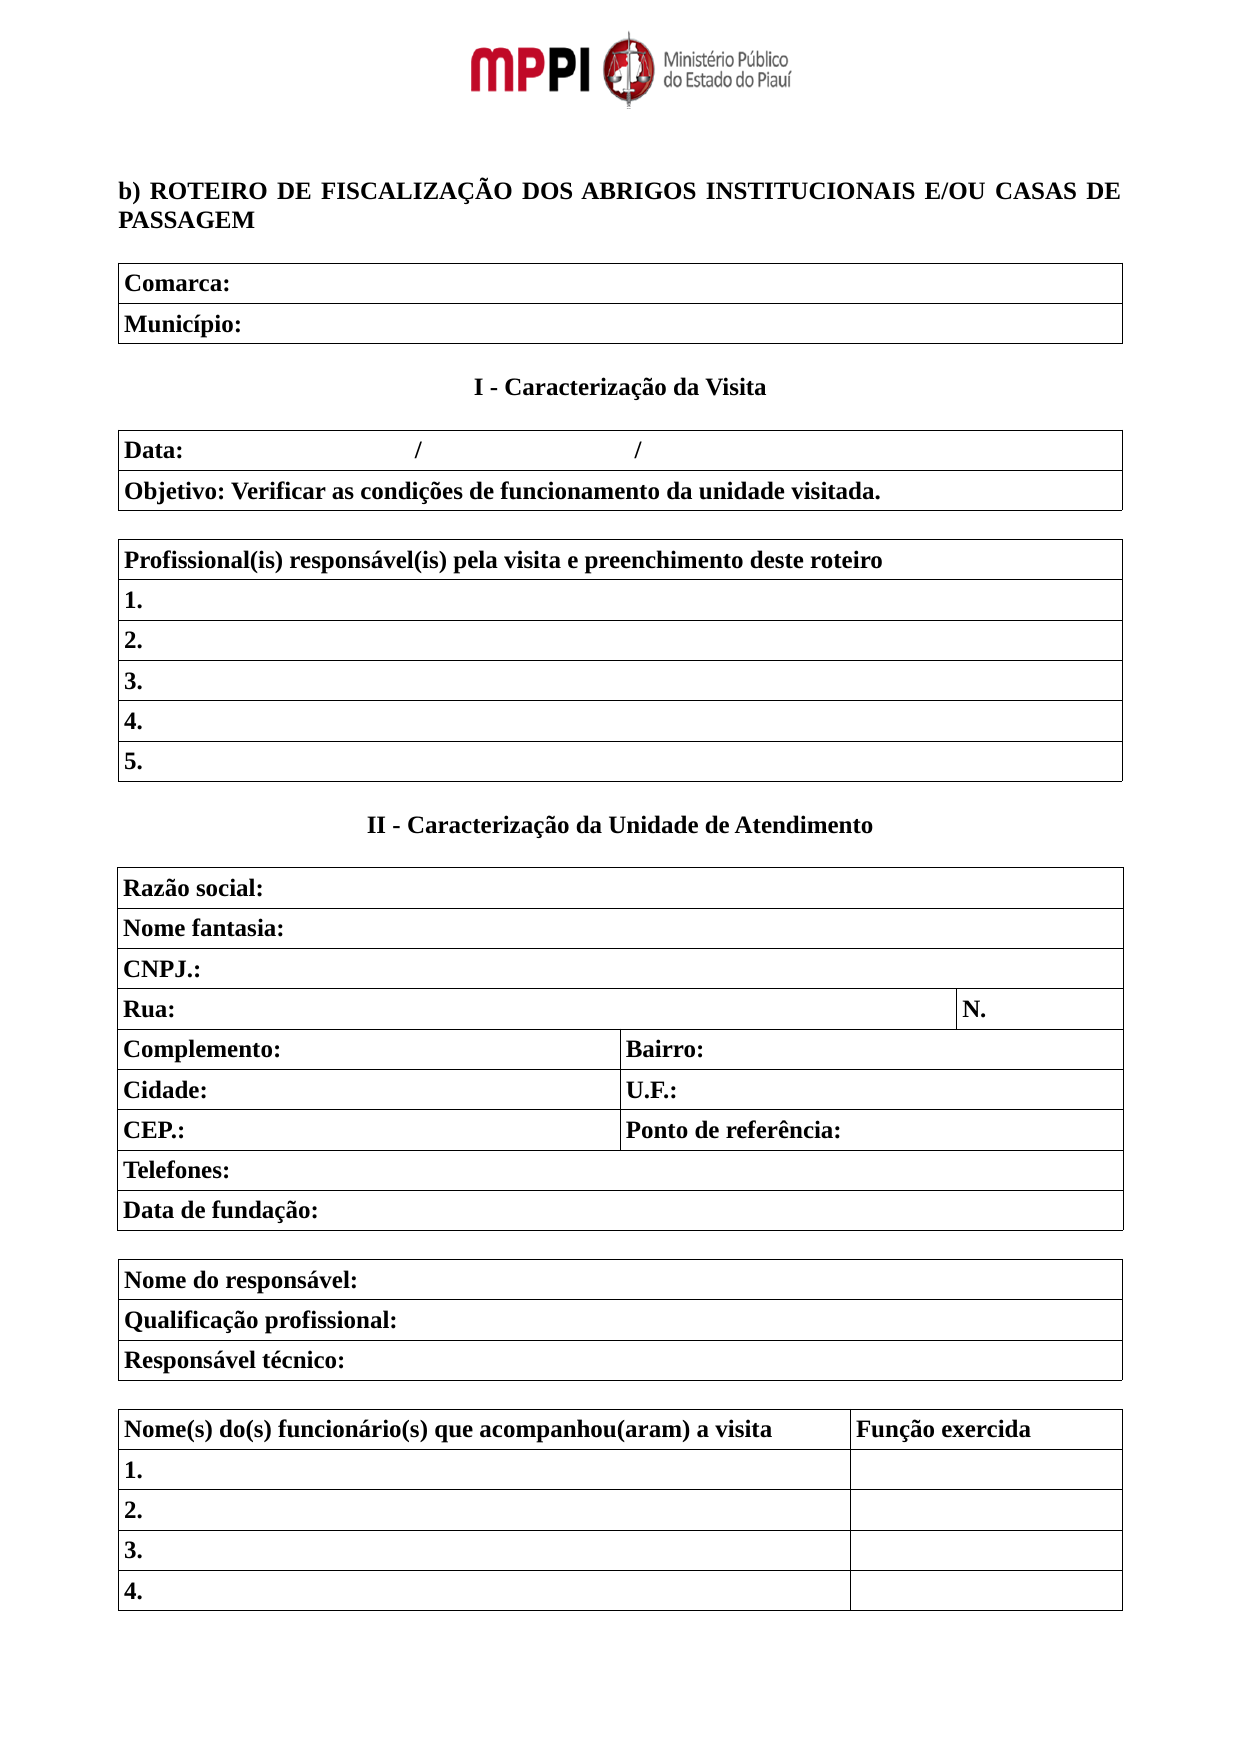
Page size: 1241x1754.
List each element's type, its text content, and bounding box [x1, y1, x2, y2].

table_cell 2. [119, 1490, 850, 1530]
table_cell [851, 1490, 1122, 1530]
table_cell [851, 1571, 1122, 1610]
table_cell Objetivo: Verificar as condições de funcionamento da unidade visitada. [119, 471, 1122, 510]
table_cell U.F.: [621, 1070, 1123, 1109]
table_header Comarca: [119, 264, 1122, 303]
table_header Nome(s) do(s) funcionário(s) que acompanhou(aram) a visita [119, 1410, 850, 1449]
text I - Caracterização da Visita [118, 372, 1122, 401]
table_header Razão social: [118, 868, 1123, 908]
table_cell 3. [119, 661, 1122, 700]
table_cell 5. [119, 742, 1122, 781]
table_cell 1. [119, 1450, 850, 1489]
table_header Data: / / [119, 431, 1122, 470]
table_cell Data de fundação: [118, 1191, 1123, 1230]
table_cell Rua: [118, 989, 956, 1028]
table_header Nome do responsável: [119, 1260, 1122, 1299]
table_cell CEP.: [118, 1110, 620, 1149]
table_cell 4. [119, 701, 1122, 741]
text b) ROTEIRO DE FISCALIZAÇÃO DOS ABRIGOS INSTITUCIONAIS E/OU CASAS DE PASSAGEM [118, 176, 1122, 234]
text II - Caracterização da Unidade de Atendimento [118, 810, 1122, 838]
table_cell CNPJ.: [118, 949, 1123, 988]
table_cell [851, 1531, 1122, 1570]
table_cell 4. [119, 1571, 850, 1610]
table_cell 2. [119, 621, 1122, 660]
table_cell Ponto de referência: [621, 1110, 1123, 1149]
table_cell Bairro: [621, 1030, 1123, 1069]
table_cell Qualificação profissional: [119, 1300, 1122, 1339]
table_cell Município: [119, 304, 1122, 343]
table_cell N. [957, 989, 1123, 1028]
table_cell 1. [119, 580, 1122, 620]
table_cell Complemento: [118, 1030, 620, 1069]
table_cell [851, 1450, 1122, 1489]
table_cell Telefones: [118, 1151, 1123, 1190]
table_header Profissional(is) responsável(is) pela visita e preenchimento deste roteiro [119, 540, 1122, 579]
table_header Função exercida [851, 1410, 1122, 1449]
table_cell Cidade: [118, 1070, 620, 1109]
table_cell Responsável técnico: [119, 1341, 1122, 1380]
table_cell 3. [119, 1531, 850, 1570]
table_cell Nome fantasia: [118, 909, 1123, 948]
